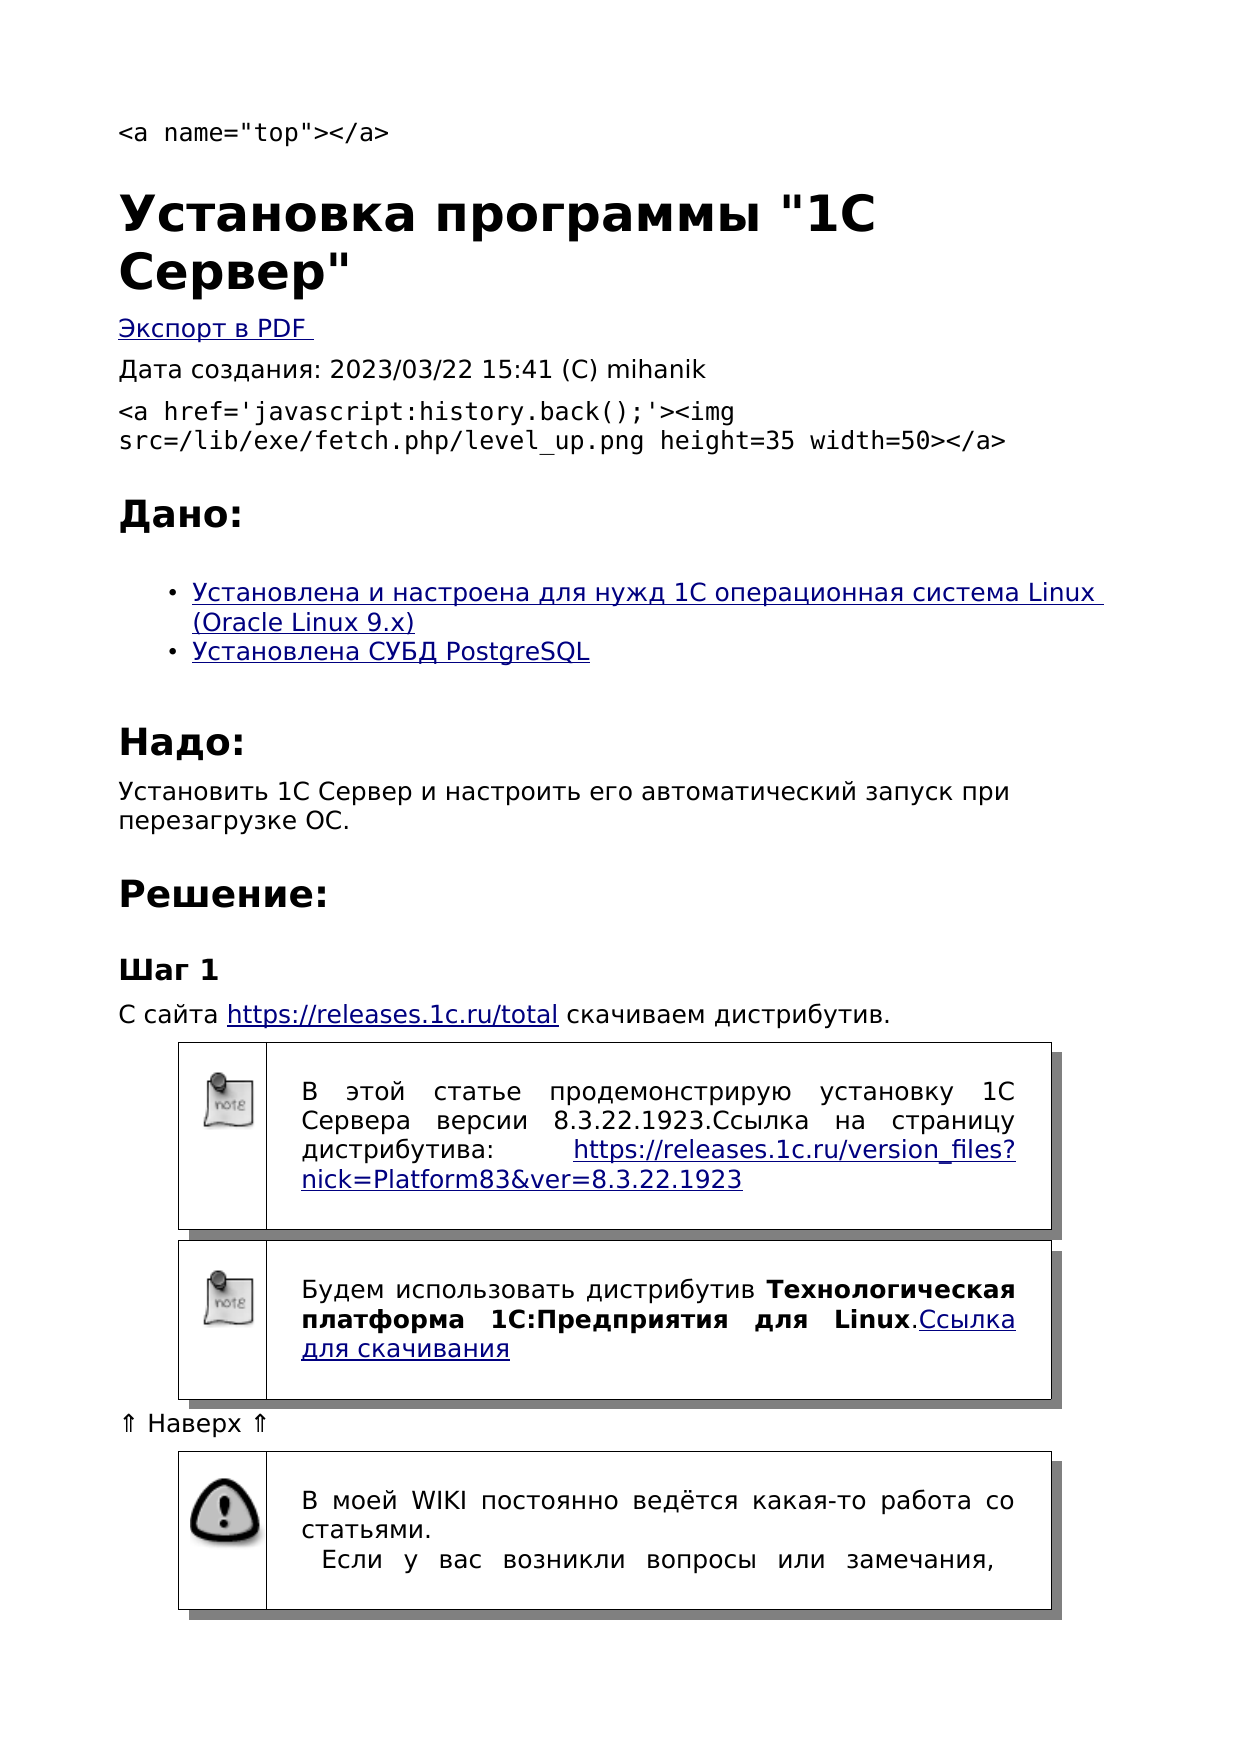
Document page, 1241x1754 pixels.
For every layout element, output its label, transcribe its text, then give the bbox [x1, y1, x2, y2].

table_header Будем использовать дистрибутив Технологическая платформа 1С:Предприятия для Linux.Ссылка для скачивания [267, 1241, 1051, 1398]
text Установить 1С Сервер и настроить его автоматический запуск при перезагрузке ОС. [118, 777, 1122, 835]
text Экспорт в PDF [118, 314, 1122, 343]
picture [190, 1065, 266, 1141]
list Установлена СУБД PostgreSQL [177, 637, 1122, 666]
text <a name="top"></a> [118, 118, 1122, 147]
list Установлена и настроена для нужд 1С операционная система Linux (Oracle Linux 9.x) [177, 578, 1122, 637]
table_header [179, 1241, 266, 1398]
subtitle Решение: [118, 872, 1122, 916]
subtitle Установка программы "1С Сервер" [118, 185, 1122, 301]
subtitle Шаг 1 [118, 954, 1122, 988]
text ⇑ Наверх ⇑ [118, 1409, 1122, 1438]
table_header В моей WIKI постоянно ведётся какая-то работа со статьями. Если у вас возникли вопросы или замечания, [267, 1452, 1051, 1609]
text Дата создания: 2023/03/22 15:41 (C) mihanik [118, 355, 1122, 384]
text С сайта https://releases.1c.ru/total скачиваем дистрибутив. [118, 1000, 1122, 1029]
table_header [179, 1452, 266, 1609]
table_header В этой статье продемонстрирую установку 1С Сервера версии 8.3.22.1923.Ссылка на страницу дистрибутива: https://releases.1c.ru/version_files?nick=Platform83&ver=8.3.22.1923 [267, 1043, 1051, 1229]
text <a href='javascript:history.back();'><img src=/lib/exe/fetch.php/level_up.png height=35 width=50></a> [118, 397, 1122, 455]
table_header [179, 1043, 266, 1229]
picture [190, 1263, 266, 1339]
subtitle Надо: [118, 721, 1122, 764]
subtitle Дано: [118, 493, 1122, 537]
picture [190, 1474, 266, 1550]
